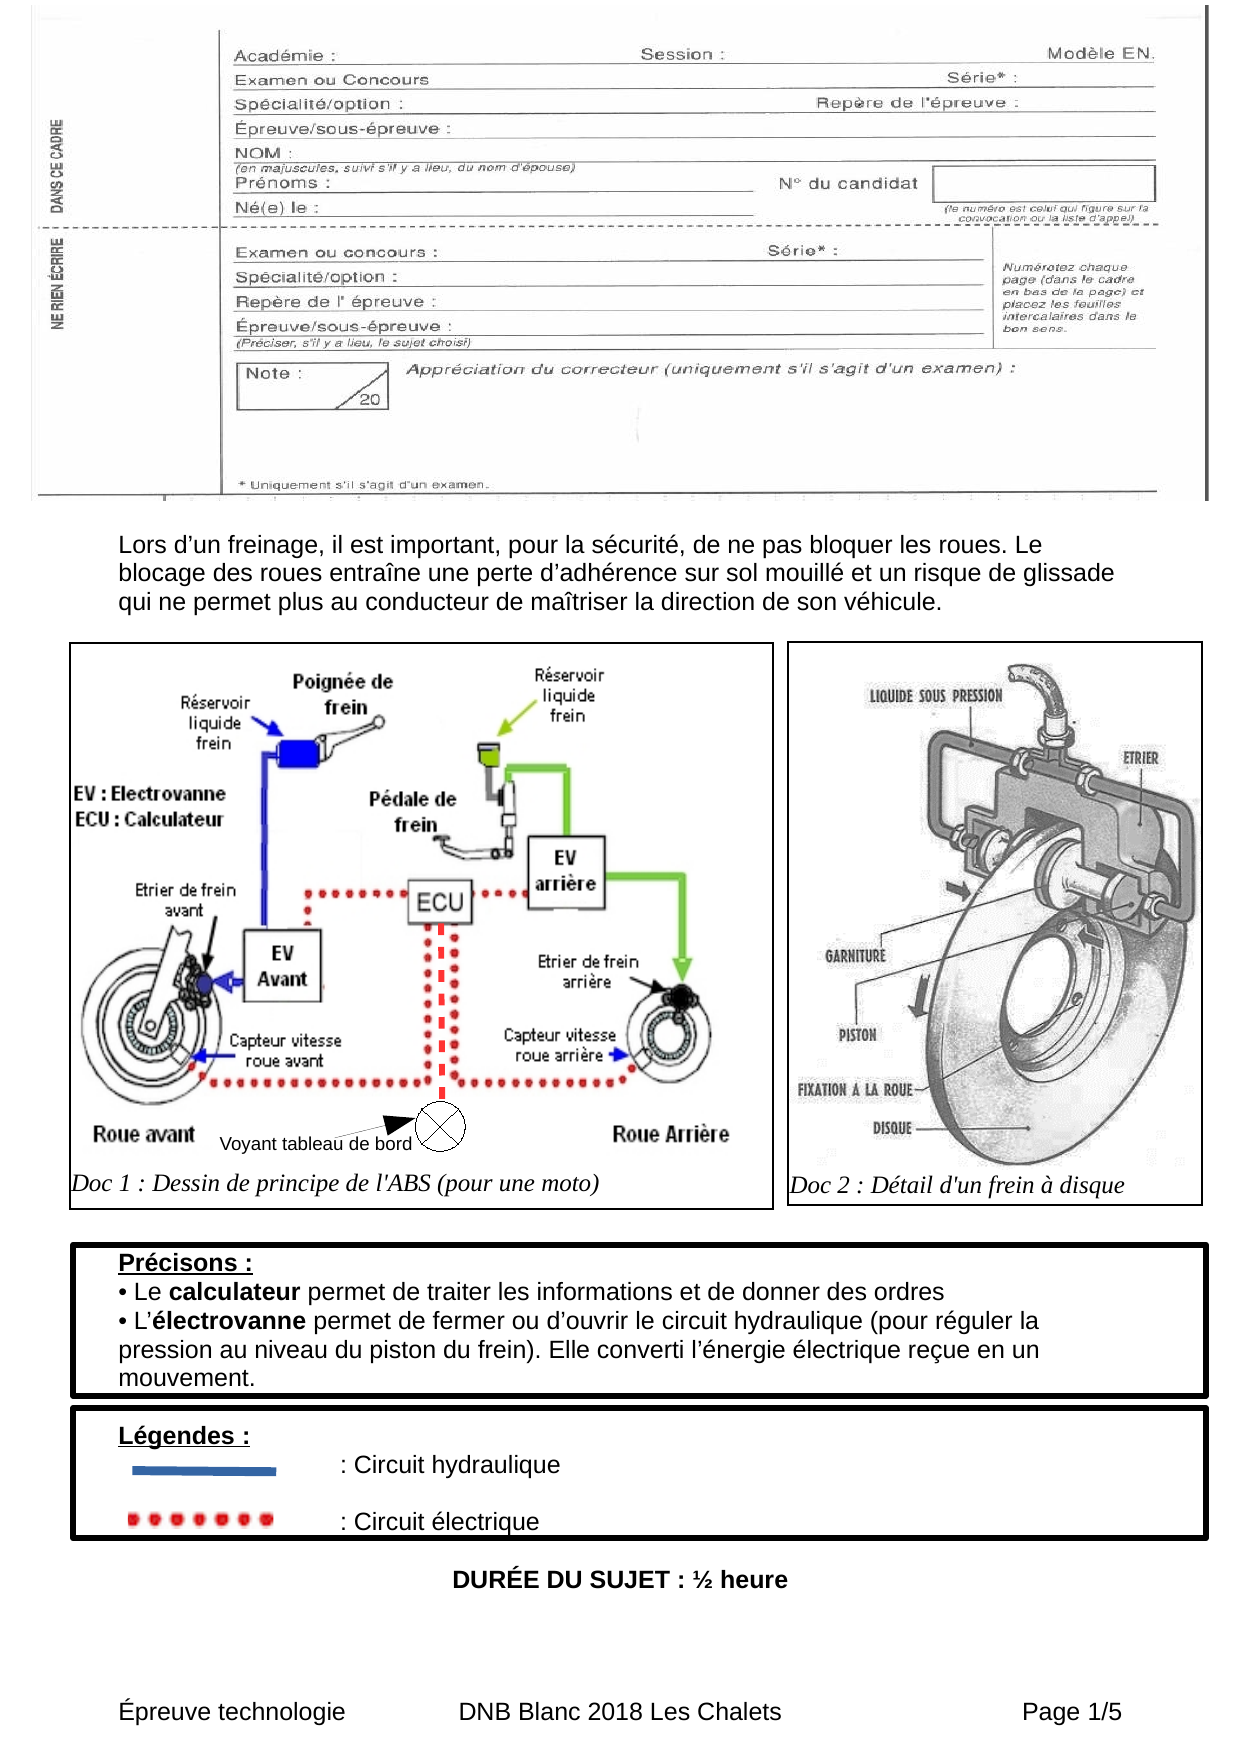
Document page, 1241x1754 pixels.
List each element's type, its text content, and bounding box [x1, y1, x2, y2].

text Doc 1 : Dessin de principe de l'ABS (pour une moto) [71, 657, 772, 1196]
text Lors d’un freinage, il est important, pour la sécurité, de ne pas bloquer les roues. Le blocage des roues entraîne une perte d’adhérence sur sol mouillé et un risque de glissade qui ne permet plus au conducteur de maîtriser la direction de son véhicule. [118, 530, 1122, 616]
picture [71, 656, 744, 1159]
picture [31, 5, 1209, 501]
text • L’électrovanne permet de fermer ou d’ouvrir le circuit hydraulique (pour réguler la pression au niveau du piston du frein). Elle converti l’énergie électrique reçue en un mouvement. [118, 1306, 1122, 1392]
text Légendes : [118, 1421, 1122, 1450]
text • Le calculateur permet de traiter les informations et de donner des ordres [118, 1277, 1122, 1306]
text : Circuit électrique [118, 1507, 1122, 1535]
text DURÉE DU SUJET : ½ heure [118, 1565, 1122, 1593]
picture [127, 1510, 274, 1529]
text Doc 2 : Détail d'un frein à disque [789, 1171, 1201, 1199]
text : Circuit hydraulique [118, 1450, 1122, 1478]
text Précisons : [118, 1248, 1122, 1277]
picture [789, 655, 1201, 1171]
